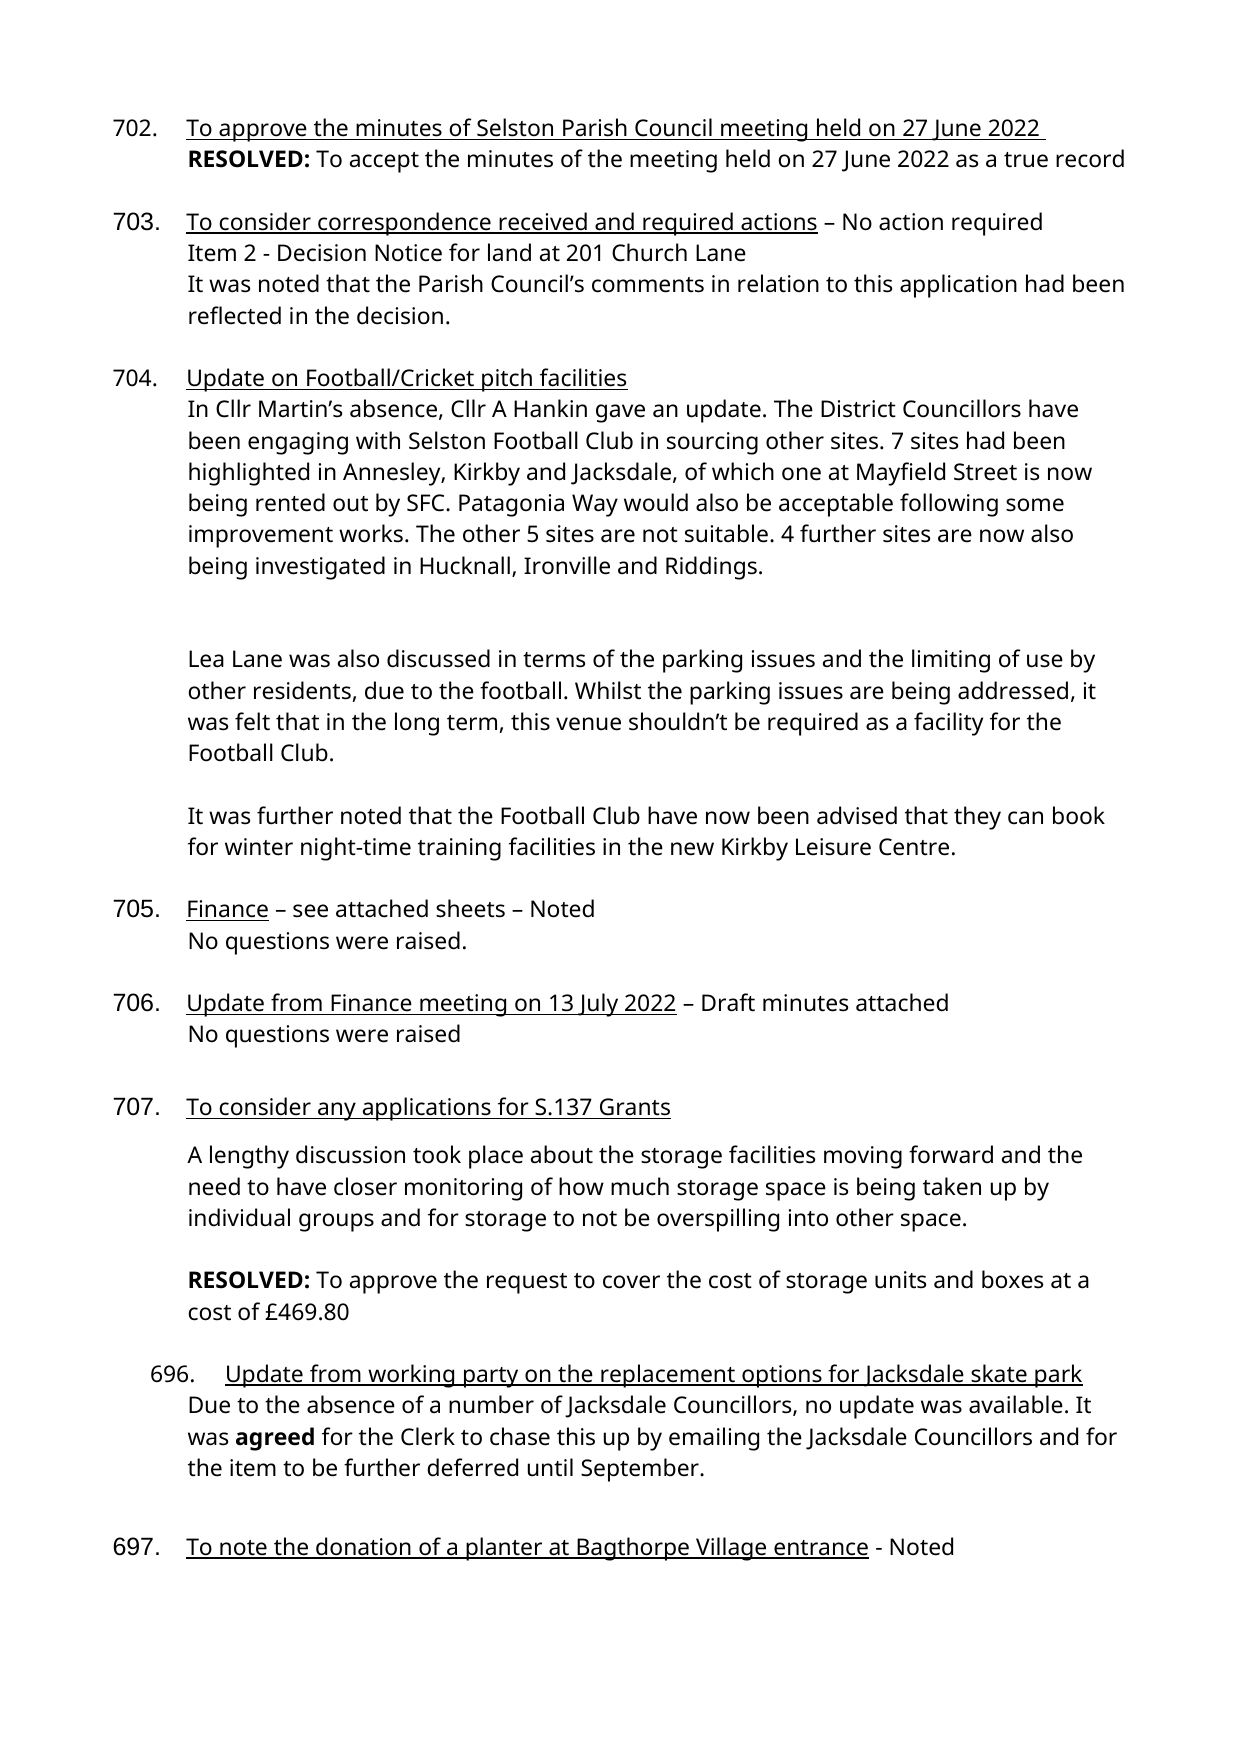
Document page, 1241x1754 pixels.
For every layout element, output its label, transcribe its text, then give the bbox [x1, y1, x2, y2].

list To note the donation of a planter at Bagthorpe Village entrance - Noted [112, 1531, 1128, 1562]
list Due to the absence of a number of Jacksdale Councillors, no update was available. It was agreed for the Clerk to chase this up by emailing the Jacksdale Councillors and for the item to be further deferred until September. [187, 1389, 1128, 1483]
list Finance – see attached sheets – Noted [112, 893, 1128, 925]
list It was further noted that the Football Club have now been advised that they can book for winter night-time training facilities in the new Kirkby Leisure Centre. [187, 800, 1128, 862]
list No questions were raised [187, 1018, 1128, 1050]
list To approve the minutes of Selston Parish Council meeting held on 27 June 2022 [112, 112, 1128, 143]
list Lea Lane was also discussed in terms of the parking issues and the limiting of use by other residents, due to the football. Whilst the parking issues are being addressed, it was felt that in the long term, this venue shouldn’t be required as a facility for the Football Club. [187, 643, 1128, 768]
list Update on Football/Cricket pitch facilities [112, 362, 1128, 393]
list RESOLVED: To approve the request to cover the cost of storage units and boxes at a cost of £469.80 [187, 1264, 1128, 1327]
list Update from working party on the replacement options for Jacksdale skate park [150, 1358, 1128, 1389]
list No questions were raised. [187, 925, 1128, 956]
list Update from Finance meeting on 13 July 2022 – Draft minutes attached [112, 987, 1128, 1018]
list It was noted that the Parish Council’s comments in relation to this application had been reflected in the decision. [187, 268, 1128, 331]
list RESOLVED: To accept the minutes of the meeting held on 27 June 2022 as a true record [187, 143, 1128, 175]
list A lengthy discussion took place about the storage facilities moving forward and the need to have closer monitoring of how much storage space is being taken up by individual groups and for storage to not be overspilling into other space. [187, 1139, 1128, 1233]
list Item 2 - Decision Notice for land at 201 Church Lane [187, 237, 1128, 268]
list To consider correspondence received and required actions – No action required [112, 206, 1128, 237]
list To consider any applications for S.137 Grants [112, 1091, 1128, 1123]
list In Cllr Martin’s absence, Cllr A Hankin gave an update. The District Councillors have been engaging with Selston Football Club in sourcing other sites. 7 sites had been highlighted in Annesley, Kirkby and Jacksdale, of which one at Mayfield Street is now being rented out by SFC. Patagonia Way would also be acceptable following some improvement works. The other 5 sites are not suitable. 4 further sites are now also being investigated in Hucknall, Ironville and Riddings. [187, 393, 1128, 581]
